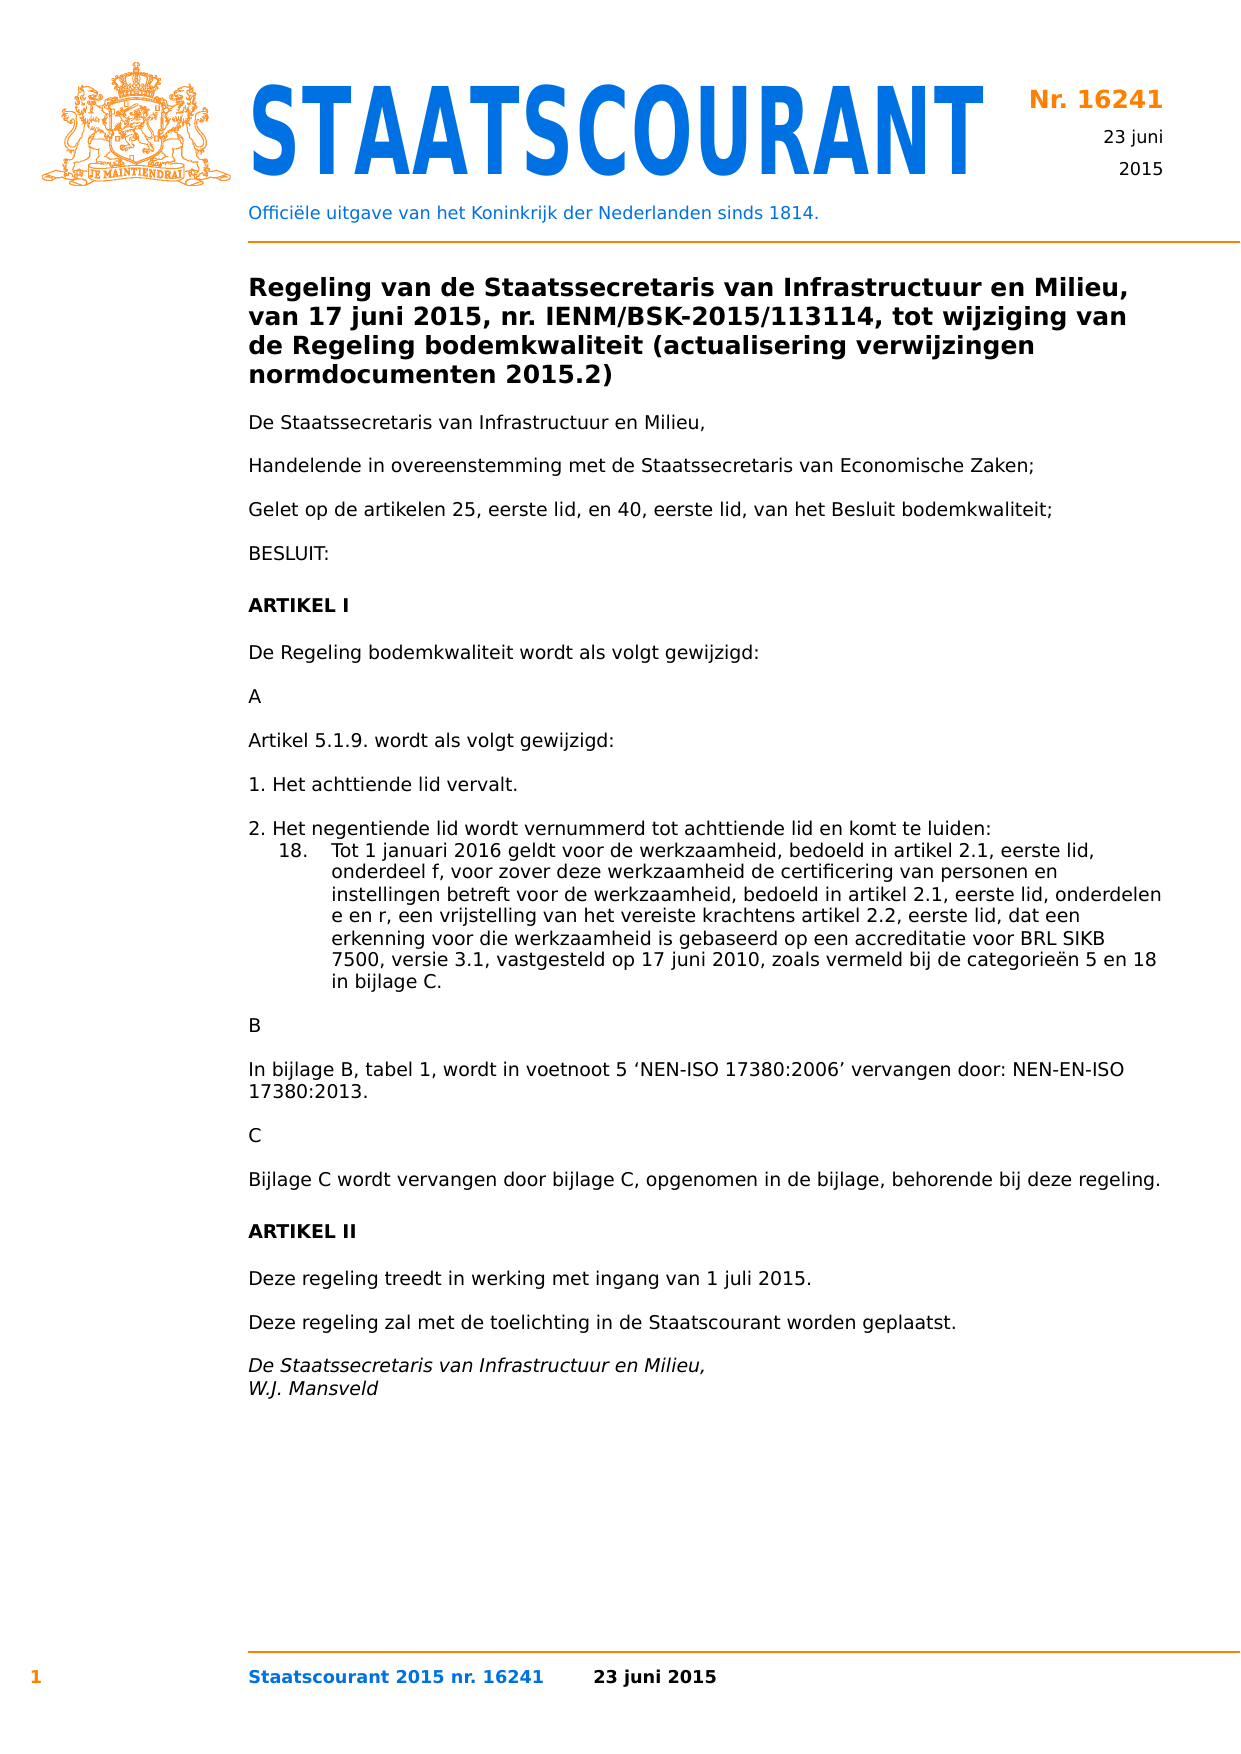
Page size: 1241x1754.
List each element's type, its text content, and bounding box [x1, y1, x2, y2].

subtitle ARTIKEL I [248, 595, 1163, 617]
table_cell 2015 [998, 153, 1240, 203]
text Handelende in overeenstemming met de Staatssecretaris van Economische Zaken; [248, 455, 1163, 477]
text Gelet op de artikelen 25, eerste lid, en 40, eerste lid, van het Besluit bodemkwaliteit; [248, 499, 1163, 521]
text De Staatssecretaris van Infrastructuur en Milieu, [248, 412, 1163, 433]
table_cell Officiële uitgave van het Koninkrijk der Nederlanden sinds 1814. [248, 203, 1240, 241]
text De Staatssecretaris van Infrastructuur en Milieu, W.J. Mansveld [248, 1355, 1163, 1399]
text Deze regeling treedt in werking met ingang van 1 juli 2015. [248, 1268, 1163, 1290]
table_header [25, 62, 248, 241]
table_cell 23 juni [998, 121, 1240, 153]
text 1. Het achttiende lid vervalt. [248, 774, 1163, 796]
table_header Nr. 16241 [998, 62, 1240, 121]
text 18. Tot 1 januari 2016 geldt voor de werkzaamheid, bedoeld in artikel 2.1, eerste lid, onderdeel f, voor zover deze werkzaamheid de certificering van personen en instellingen betreft voor de werkzaamheid, bedoeld in artikel 2.1, eerste lid, onderdelen e en r, een vrijstelling van het vereiste krachtens artikel 2.2, eerste lid, dat een erkenning voor die werkzaamheid is gebaseerd op een accreditatie voor BRL SIKB 7500, versie 3.1, vastgesteld op 17 juni 2010, zoals vermeld bij de categorieën 5 en 18 in bijlage C. [278, 839, 1163, 993]
text De Regeling bodemkwaliteit wordt als volgt gewijzigd: [248, 642, 1163, 664]
text In bijlage B, tabel 1, wordt in voetnoot 5 ‘NEN-ISO 17380:2006’ vervangen door: NEN-EN-ISO 17380:2013. [248, 1059, 1163, 1103]
text C [248, 1125, 1163, 1147]
table_header STAATSCOURANT [248, 62, 998, 203]
text Deze regeling zal met de toelichting in de Staatscourant worden geplaatst. [248, 1312, 1163, 1333]
text Artikel 5.1.9. wordt als volgt gewijzigd: [248, 730, 1163, 752]
text A [248, 686, 1163, 708]
subtitle ARTIKEL II [248, 1221, 1163, 1243]
picture [41, 62, 231, 186]
text 2. Het negentiende lid wordt vernummerd tot achttiende lid en komt te luiden: [248, 817, 1163, 839]
text BESLUIT: [248, 543, 1163, 565]
text Bijlage C wordt vervangen door bijlage C, opgenomen in de bijlage, behorende bij deze regeling. [248, 1169, 1163, 1191]
subtitle Regeling van de Staatssecretaris van Infrastructuur en Milieu, van 17 juni 2015, nr. IENM/BSK-2015/113114, tot wijziging van de Regeling bodemkwaliteit (actualisering verwijzingen normdocumenten 2015.2) [248, 273, 1163, 390]
text B [248, 1015, 1163, 1037]
